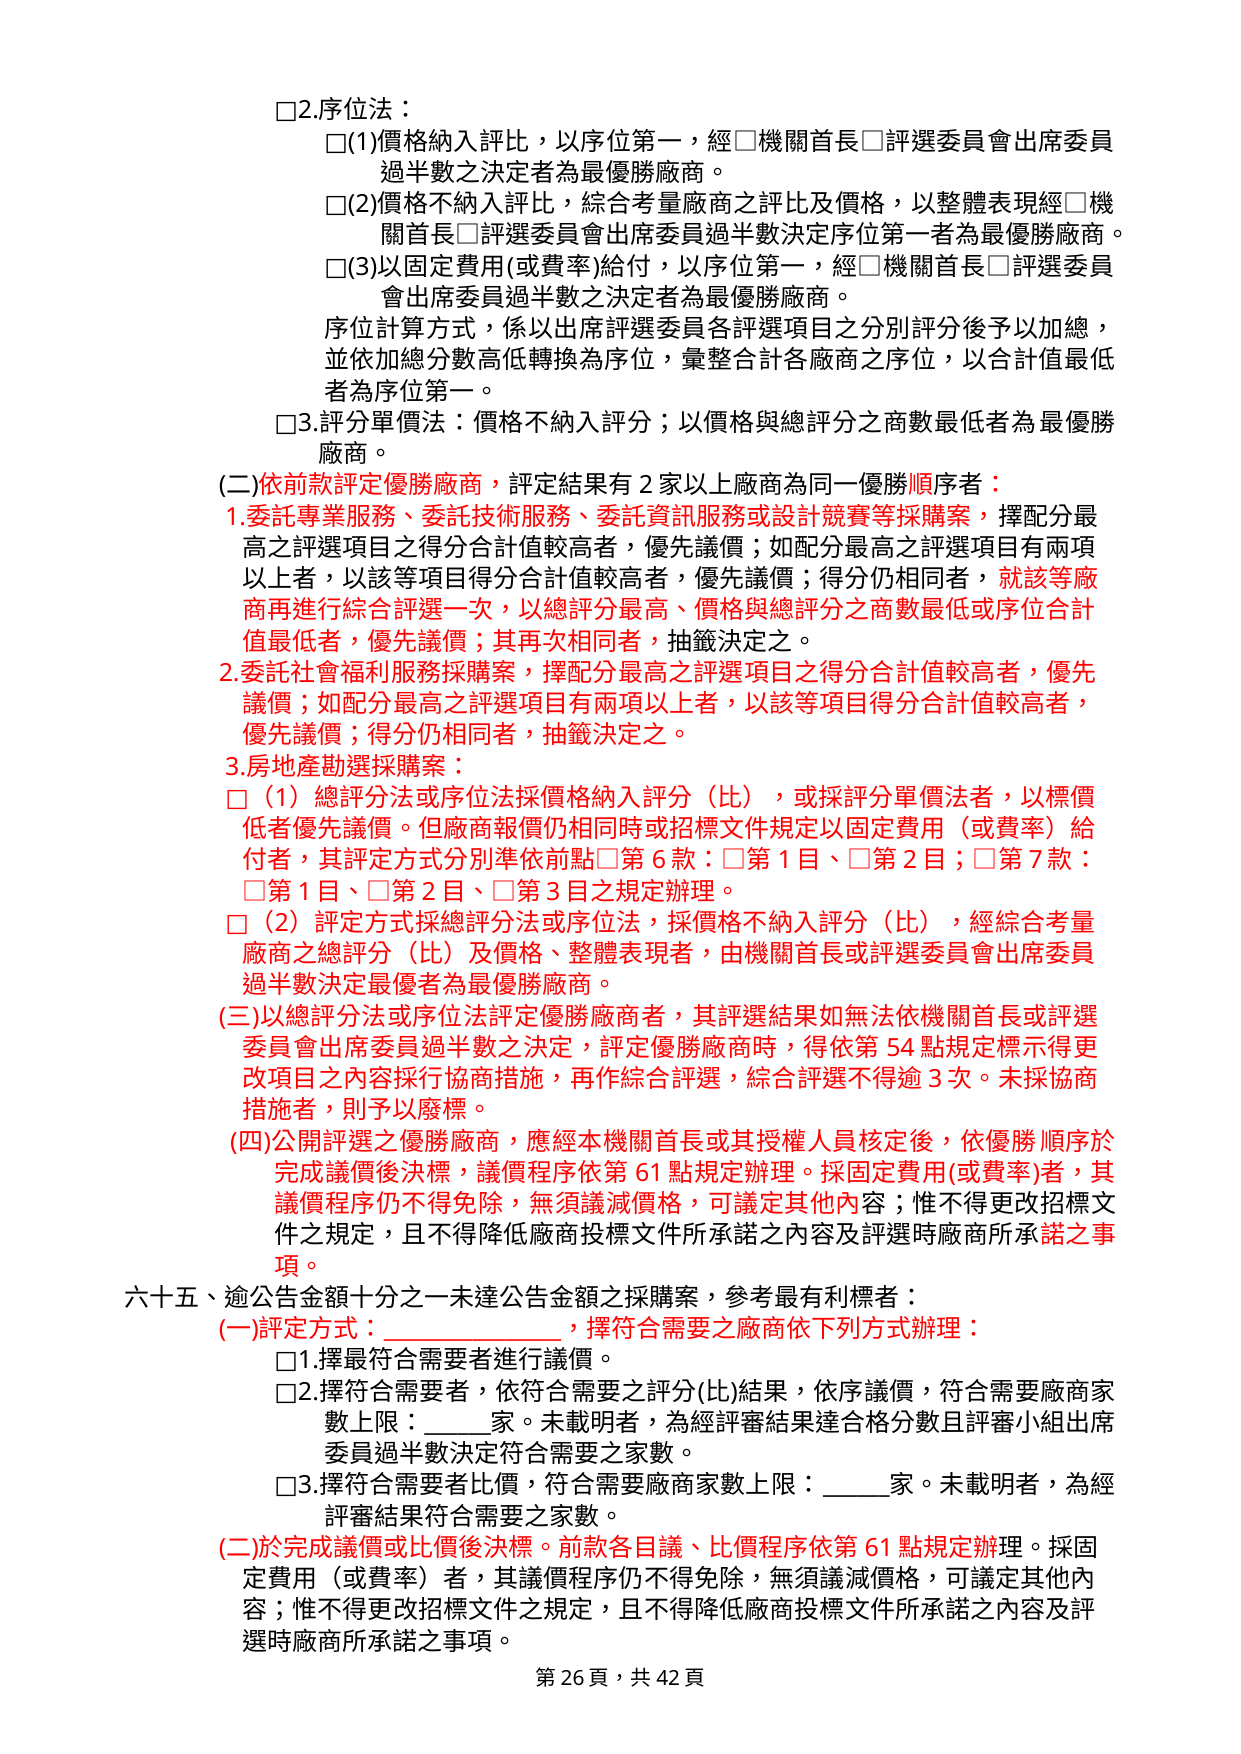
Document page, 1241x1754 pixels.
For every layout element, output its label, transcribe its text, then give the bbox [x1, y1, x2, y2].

text □(3)以固定費用(或費率)給付，以序位第一，經□機關首長□評選委員會出席委員過半數之決定者為最優勝廠商。 [324, 250, 1116, 313]
text □2.序位法： [274, 94, 1116, 125]
text (一)評定方式：________________，擇符合需要之廠商依下列方式辦理： [218, 1313, 1098, 1344]
text □3.擇符合需要者比價，符合需要廠商家數上限：______家。未載明者，為經評審結果符合需要之家數。 [274, 1469, 1116, 1531]
text □（2）評定方式採總評分法或序位法，採價格不納入評分（比），經綜合考量廠商之總評分（比）及價格、整體表現者，由機關首長或評選委員會出席委員過半數決定最優者為最優勝廠商。 [218, 906, 1098, 1000]
text □2.擇符合需要者，依符合需要之評分(比)結果，依序議價，符合需要廠商家數上限：______家。未載明者，為經評審結果達合格分數且評審小組出席委員過半數決定符合需要之家數。 [274, 1375, 1116, 1469]
text (二)依前款評定優勝廠商，評定結果有2家以上廠商為同一優勝順序者： [218, 469, 1098, 500]
text 六十五、逾公告金額十分之一未達公告金額之採購案，參考最有利標者： [124, 1281, 1116, 1313]
text (二)於完成議價或比價後決標。前款各目議、比價程序依第61點規定辦理。採固定費用（或費率）者，其議價程序仍不得免除，無須議減價格，可議定其他內容；惟不得更改招標文件之規定，且不得降低廠商投標文件所承諾之內容及評選時廠商所承諾之事項。 [218, 1531, 1098, 1656]
text □(1)價格納入評比，以序位第一，經□機關首長□評選委員會出席委員過半數之決定者為最優勝廠商。 [324, 125, 1116, 188]
text (三)以總評分法或序位法評定優勝廠商者，其評選結果如無法依機關首長或評選委員會出席委員過半數之決定，評定優勝廠商時，得依第54點規定標示得更改項目之內容採行協商措施，再作綜合評選，綜合評選不得逾3次。未採協商措施者，則予以廢標。 [218, 1000, 1098, 1125]
text □3.評分單價法：價格不納入評分；以價格與總評分之商數最低者為最優勝廠商。 [274, 406, 1116, 469]
text □1.擇最符合需要者進行議價。 [274, 1344, 1116, 1375]
text 2.委託社會福利服務採購案，擇配分最高之評選項目之得分合計值較高者，優先議價；如配分最高之評選項目有兩項以上者，以該等項目得分合計值較高者，優先議價；得分仍相同者，抽籤決定之。 [218, 656, 1098, 750]
text (四)公開評選之優勝廠商，應經本機關首長或其授權人員核定後，依優勝順序於完成議價後決標，議價程序依第61點規定辦理。採固定費用(或費率)者，其議價程序仍不得免除，無須議減價格，可議定其他內容；惟不得更改招標文件之規定，且不得降低廠商投標文件所承諾之內容及評選時廠商所承諾之事項。 [230, 1125, 1116, 1281]
text 1.委託專業服務、委託技術服務、委託資訊服務或設計競賽等採購案，擇配分最高之評選項目之得分合計值較高者，優先議價；如配分最高之評選項目有兩項以上者，以該等項目得分合計值較高者，優先議價；得分仍相同者，就該等廠商再進行綜合評選一次，以總評分最高、價格與總評分之商數最低或序位合計值最低者，優先議價；其再次相同者，抽籤決定之。 [218, 500, 1098, 656]
text 3.房地產勘選採購案： [218, 750, 1098, 781]
text 序位計算方式，係以出席評選委員各評選項目之分別評分後予以加總，並依加總分數高低轉換為序位，彙整合計各廠商之序位，以合計值最低者為序位第一。 [324, 313, 1116, 406]
text □(2)價格不納入評比，綜合考量廠商之評比及價格，以整體表現經□機關首長□評選委員會出席委員過半數決定序位第一者為最優勝廠商。 [324, 188, 1116, 250]
text □（1）總評分法或序位法採價格納入評分（比），或採評分單價法者，以標價低者優先議價。但廠商報價仍相同時或招標文件規定以固定費用（或費率）給付者，其評定方式分別準依前點□第6款：□第1目、□第2目；□第7款：□第1目、□第2目、□第3目之規定辦理。 [218, 781, 1098, 906]
